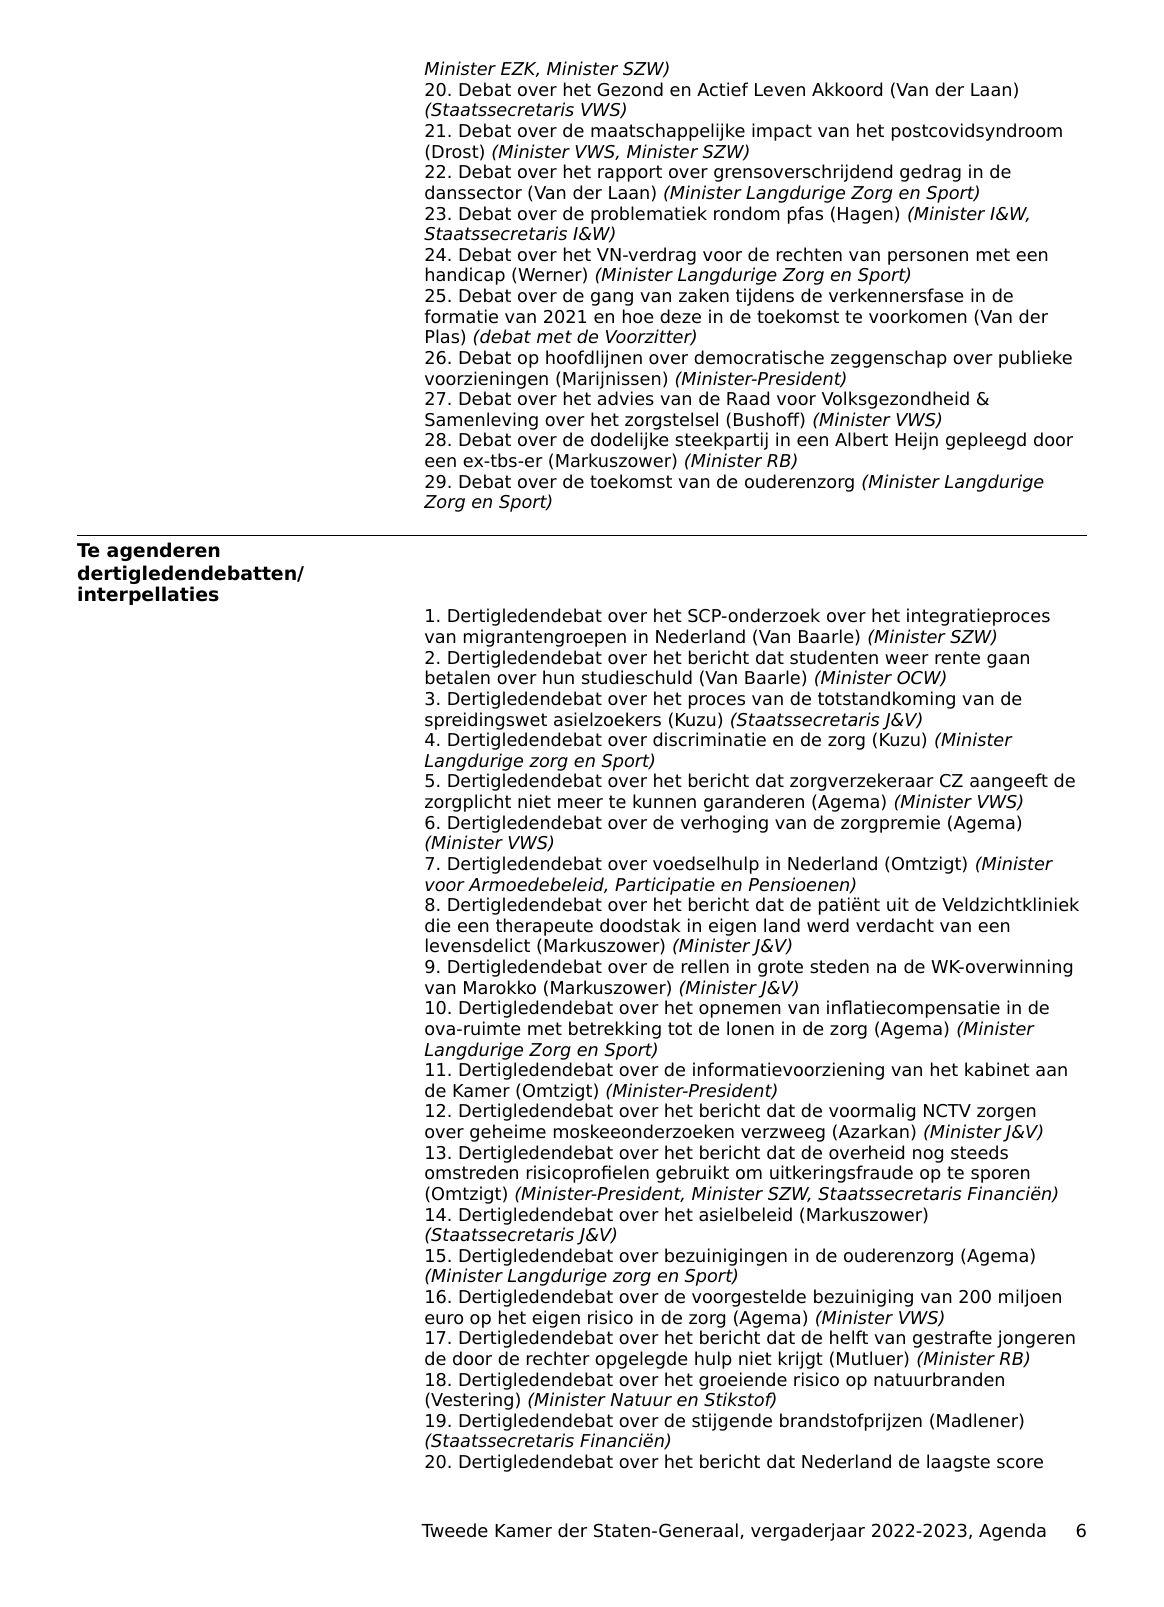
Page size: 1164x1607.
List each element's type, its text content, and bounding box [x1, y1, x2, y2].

table_header [401, 536, 418, 606]
table_cell [77, 957, 401, 998]
table_cell [401, 1370, 418, 1411]
table_cell 2. Dertigledendebat over het bericht dat studenten weer rente gaan betalen over hun studieschuld (Van Baarle) (Minister OCW) [418, 648, 1087, 689]
table_cell 15. Dertigledendebat over bezuinigingen in de ouderenzorg (Agema) (Minister Langdurige zorg en Sport) [418, 1246, 1087, 1287]
table_cell [401, 1452, 418, 1473]
table_cell 8. Dertigledendebat over het bericht dat de patiënt uit de Veldzichtkliniek die een therapeute doodstak in eigen land werd verdacht van een levensdelict (Markuszower) (Minister J&V) [418, 895, 1087, 957]
table_cell 1. Dertigledendebat over het SCP-onderzoek over het integratieproces van migrantengroepen in Nederland (Van Baarle) (Minister SZW) [418, 606, 1087, 648]
table_cell 17. Dertigledendebat over het bericht dat de helft van gestrafte jongeren de door de rechter opgelegde hulp niet krijgt (Mutluer) (Minister RB) [418, 1328, 1087, 1369]
table_cell [77, 895, 401, 957]
table_cell [401, 730, 418, 771]
table_cell [401, 771, 418, 813]
table_cell [77, 813, 401, 854]
table_cell 13. Dertigledendebat over het bericht dat de overheid nog steeds omstreden risicoprofielen gebruikt om uitkeringsfraude op te sporen (Omtzigt) (Minister-President, Minister SZW, Staatssecretaris Financiën) [418, 1143, 1087, 1204]
table_cell [401, 59, 418, 80]
table_cell [77, 1205, 401, 1246]
table_cell [77, 430, 401, 472]
table_cell 19. Dertigledendebat over de stijgende brandstofprijzen (Madlener) (Staatssecretaris Financiën) [418, 1411, 1087, 1452]
table_cell [401, 1246, 418, 1287]
table_cell [77, 1452, 401, 1473]
table_cell [77, 162, 401, 203]
table_cell 29. Debat over de toekomst van de ouderenzorg (Minister Langdurige Zorg en Sport) [418, 472, 1087, 513]
table_cell [401, 430, 418, 472]
table_cell [401, 1411, 418, 1452]
table_header [418, 536, 1087, 606]
table_cell [77, 389, 401, 430]
table_cell [77, 1246, 401, 1287]
table_cell [77, 648, 401, 689]
table_cell [401, 606, 418, 648]
table_cell [401, 1287, 418, 1328]
table_cell 21. Debat over de maatschappelijke impact van het postcovidsyndroom (Drost) (Minister VWS, Minister SZW) [418, 121, 1087, 162]
table_cell [401, 286, 418, 348]
table_cell 18. Dertigledendebat over het groeiende risico op natuurbranden (Vestering) (Minister Natuur en Stikstof) [418, 1370, 1087, 1411]
table_cell [77, 80, 401, 121]
table_cell 3. Dertigledendebat over het proces van de totstandkoming van de spreidingswet asielzoekers (Kuzu) (Staatssecretaris J&V) [418, 689, 1087, 730]
table_cell 11. Dertigledendebat over de informatievoorziening van het kabinet aan de Kamer (Omtzigt) (Minister-President) [418, 1060, 1087, 1101]
table_cell 25. Debat over de gang van zaken tijdens de verkennersfase in de formatie van 2021 en hoe deze in de toekomst te voorkomen (Van der Plas) (debat met de Voorzitter) [418, 286, 1087, 348]
table_cell [77, 348, 401, 389]
table_cell [77, 854, 401, 895]
table_cell 27. Debat over het advies van de Raad voor Volksgezondheid & Samenleving over het zorgstelsel (Bushoff) (Minister VWS) [418, 389, 1087, 430]
table_cell [77, 1287, 401, 1328]
table_cell [77, 286, 401, 348]
table_cell [401, 162, 418, 203]
table_cell [401, 813, 418, 854]
table_cell 9. Dertigledendebat over de rellen in grote steden na de WK-overwinning van Marokko (Markuszower) (Minister J&V) [418, 957, 1087, 998]
table_cell 20. Dertigledendebat over het bericht dat Nederland de laagste score [418, 1452, 1087, 1473]
table_cell 10. Dertigledendebat over het opnemen van inflatiecompensatie in de ova-ruimte met betrekking tot de lonen in de zorg (Agema) (Minister Langdurige Zorg en Sport) [418, 998, 1087, 1060]
table_cell [77, 1101, 401, 1143]
table_cell 24. Debat over het VN-verdrag voor de rechten van personen met een handicap (Werner) (Minister Langdurige Zorg en Sport) [418, 245, 1087, 286]
table_cell [401, 957, 418, 998]
table_cell [77, 1411, 401, 1452]
table_cell [77, 606, 401, 648]
table_cell [401, 1101, 418, 1143]
table_cell 20. Debat over het Gezond en Actief Leven Akkoord (Van der Laan) (Staatssecretaris VWS) [418, 80, 1087, 121]
table_cell [77, 121, 401, 162]
table_cell [401, 80, 418, 121]
table_cell [401, 689, 418, 730]
table_cell 23. Debat over de problematiek rondom pfas (Hagen) (Minister I&W, Staatssecretaris I&W) [418, 204, 1087, 245]
table_cell 28. Debat over de dodelijke steekpartij in een Albert Heijn gepleegd door een ex-tbs-er (Markuszower) (Minister RB) [418, 430, 1087, 472]
table_cell [401, 1060, 418, 1101]
table_cell [77, 730, 401, 771]
table_cell 4. Dertigledendebat over discriminatie en de zorg (Kuzu) (Minister Langdurige zorg en Sport) [418, 730, 1087, 771]
table_cell [401, 1205, 418, 1246]
table_cell [77, 204, 401, 245]
table_cell Minister EZK, Minister SZW) [418, 59, 1087, 80]
table_cell [401, 648, 418, 689]
table_cell [77, 1370, 401, 1411]
table_cell [77, 59, 401, 80]
table_cell [401, 204, 418, 245]
table_cell [401, 245, 418, 286]
table_header Te agenderen dertigledendebatten/ interpellaties [77, 536, 401, 606]
table_cell [401, 348, 418, 389]
table_cell [77, 1328, 401, 1369]
table_cell [77, 245, 401, 286]
table_cell [401, 998, 418, 1060]
table_cell 16. Dertigledendebat over de voorgestelde bezuiniging van 200 miljoen euro op het eigen risico in de zorg (Agema) (Minister VWS) [418, 1287, 1087, 1328]
table_cell [401, 1328, 418, 1369]
table_cell [401, 854, 418, 895]
table_cell [77, 472, 401, 513]
table_cell 6. Dertigledendebat over de verhoging van de zorgpremie (Agema) (Minister VWS) [418, 813, 1087, 854]
table_cell 5. Dertigledendebat over het bericht dat zorgverzekeraar CZ aangeeft de zorgplicht niet meer te kunnen garanderen (Agema) (Minister VWS) [418, 771, 1087, 813]
table_cell [401, 472, 418, 513]
table_cell [77, 1143, 401, 1204]
table_cell [77, 998, 401, 1060]
table_cell [401, 389, 418, 430]
table_cell [401, 895, 418, 957]
table_cell [401, 1143, 418, 1204]
table_cell 26. Debat op hoofdlijnen over democratische zeggenschap over publieke voorzieningen (Marijnissen) (Minister-President) [418, 348, 1087, 389]
table_cell 22. Debat over het rapport over grensoverschrijdend gedrag in de danssector (Van der Laan) (Minister Langdurige Zorg en Sport) [418, 162, 1087, 203]
table_cell [77, 1060, 401, 1101]
table_cell [401, 121, 418, 162]
table_cell [77, 689, 401, 730]
table_cell 7. Dertigledendebat over voedselhulp in Nederland (Omtzigt) (Minister voor Armoedebeleid, Participatie en Pensioenen) [418, 854, 1087, 895]
table_cell 14. Dertigledendebat over het asielbeleid (Markuszower) (Staatssecretaris J&V) [418, 1205, 1087, 1246]
table_cell 12. Dertigledendebat over het bericht dat de voormalig NCTV zorgen over geheime moskeeonderzoeken verzweeg (Azarkan) (Minister J&V) [418, 1101, 1087, 1143]
table_cell [77, 771, 401, 813]
